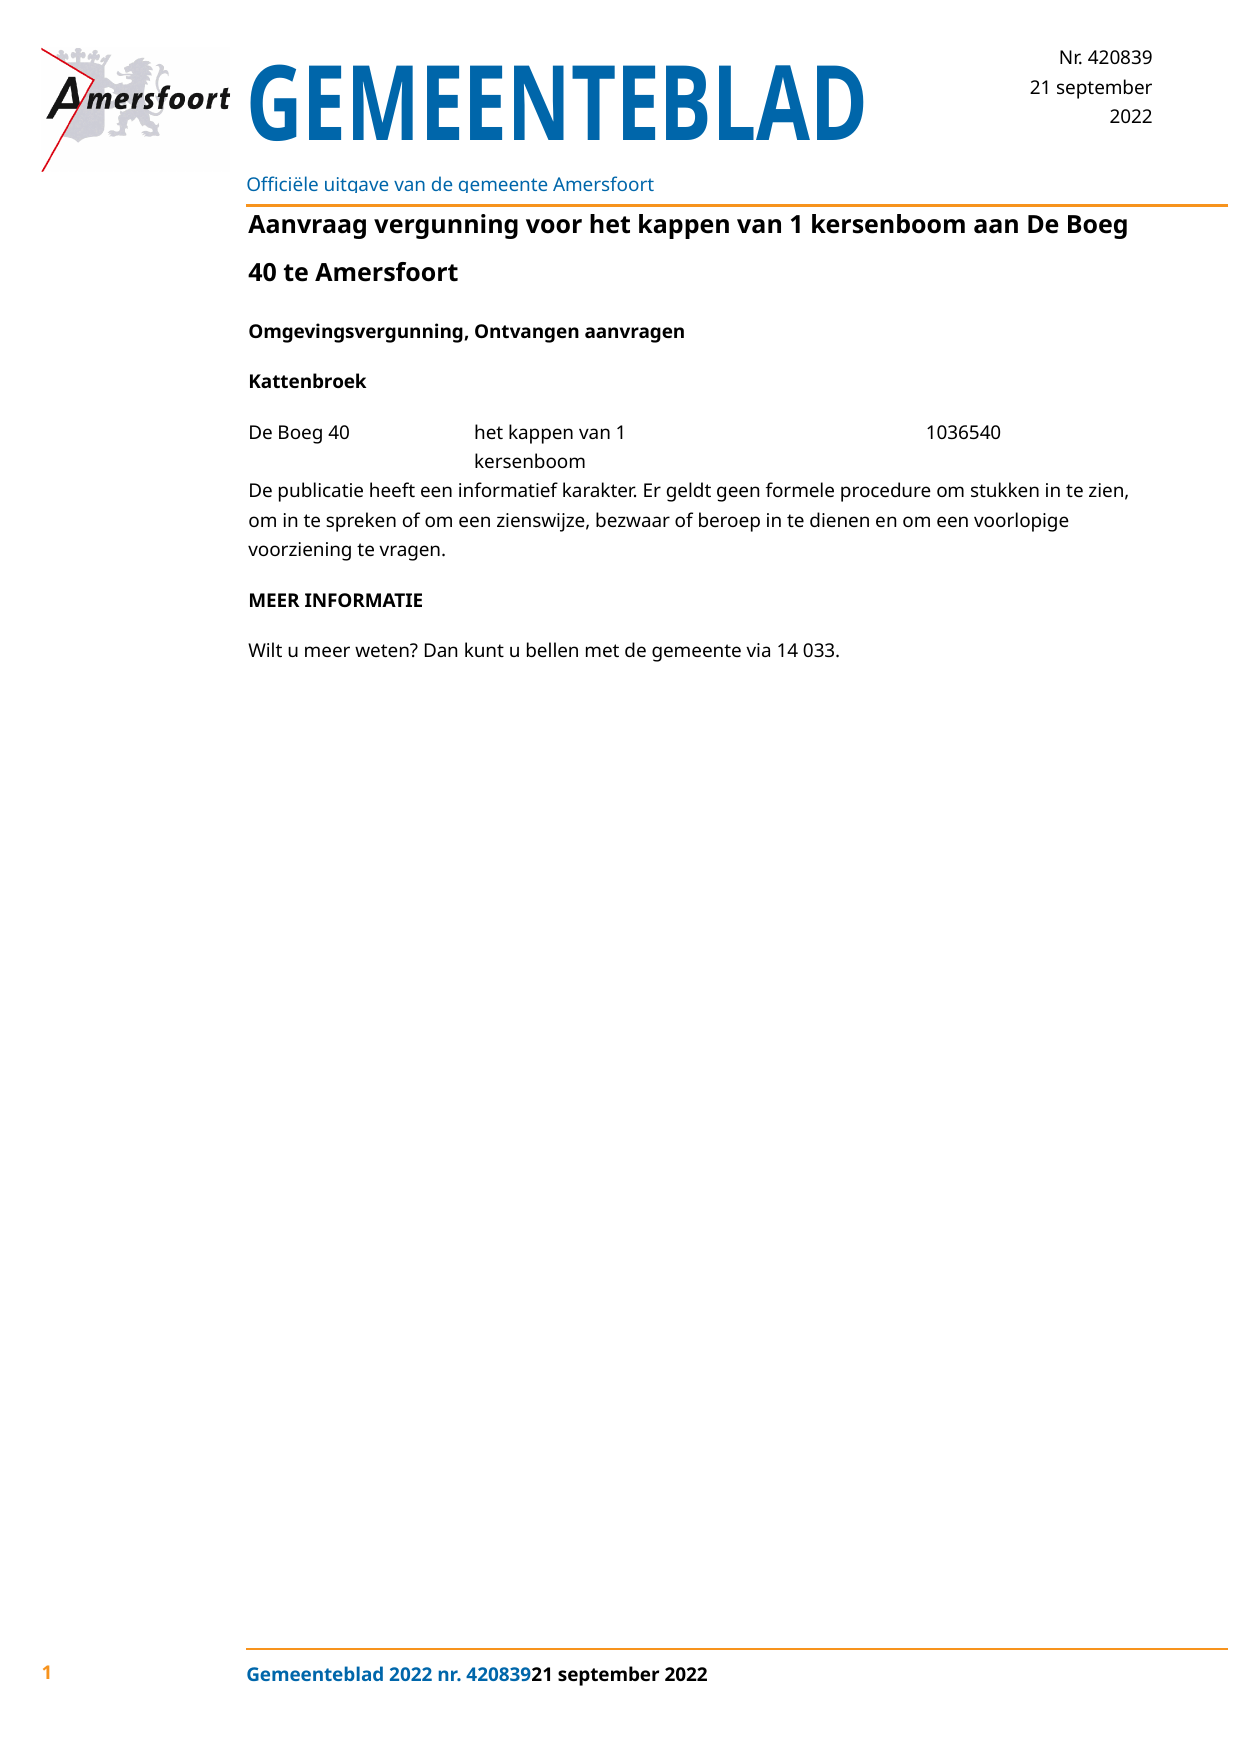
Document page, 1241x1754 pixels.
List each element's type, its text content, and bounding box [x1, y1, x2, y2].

text Kattenbroek [248, 368, 1152, 394]
text Aanvraag vergunning voor het kappen van 1 kersenboom aan De Boeg 40 te Amersfoort [248, 207, 1152, 288]
table_header 1036540 [926, 419, 1152, 474]
text Omgevingsvergunning, Ontvangen aanvragen [248, 318, 1152, 344]
table_header [700, 419, 926, 474]
picture [41, 47, 231, 172]
text De publicatie heeft een informatief karakter. Er geldt geen formele procedure om stukken in te zien, om in te spreken of om een zienswijze, bezwaar of beroep in te dienen en om een voorlopige voorziening te vragen. [248, 477, 1152, 562]
table_header het kappen van 1 kersenboom [474, 419, 700, 474]
table_header De Boeg 40 [248, 419, 474, 474]
text MEER INFORMATIE [248, 587, 1152, 613]
text Wilt u meer weten? Dan kunt u bellen met de gemeente via 14 033. [248, 637, 1152, 663]
